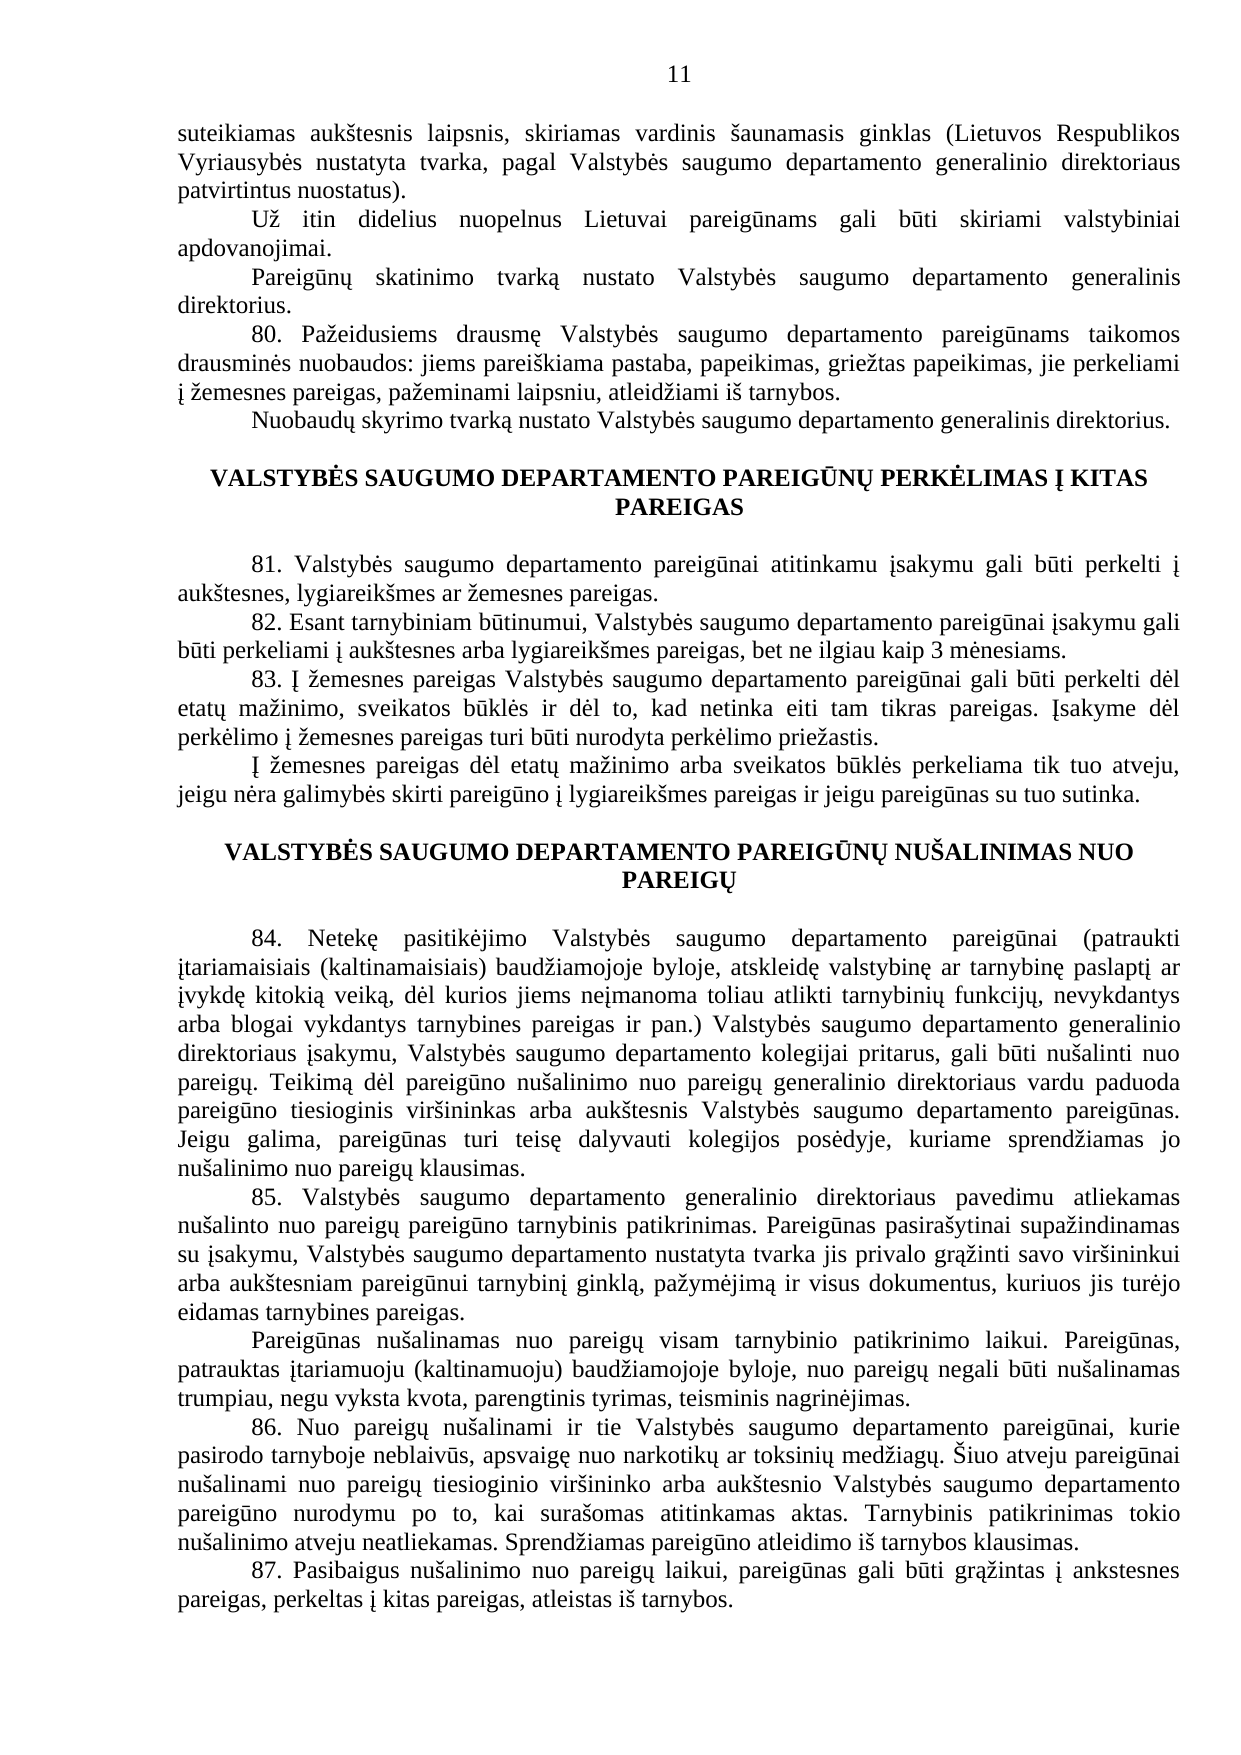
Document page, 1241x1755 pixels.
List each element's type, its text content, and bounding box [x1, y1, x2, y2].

text Į žemesnes pareigas dėl etatų mažinimo arba sveikatos būklės perkeliama tik tuo atveju, jeigu nėra galimybės skirti pareigūno į lygiareikšmes pareigas ir jeigu pareigūnas su tuo sutinka. [177, 751, 1181, 808]
text Pareigūnas nušalinamas nuo pareigų visam tarnybinio patikrinimo laikui. Pareigūnas, patrauktas įtariamuoju (kaltinamuoju) baudžiamojoje byloje, nuo pareigų negali būti nušalinamas trumpiau, negu vyksta kvota, parengtinis tyrimas, teisminis nagrinėjimas. [177, 1326, 1181, 1412]
text Valstybės saugumo departamento pareigūnų perkėlimas į kitas pareigas [177, 463, 1181, 521]
text 83. Į žemesnes pareigas Valstybės saugumo departamento pareigūnai gali būti perkelti dėl etatų mažinimo, sveikatos būklės ir dėl to, kad netinka eiti tam tikras pareigas. Įsakyme dėl perkėlimo į žemesnes pareigas turi būti nurodyta perkėlimo priežastis. [177, 664, 1181, 751]
text 80. Pažeidusiems drausmę Valstybės saugumo departamento pareigūnams taikomos drausminės nuobaudos: jiems pareiškiama pastaba, papeikimas, griežtas papeikimas, jie perkeliami į žemesnes pareigas, pažeminami laipsniu, atleidžiami iš tarnybos. [177, 319, 1181, 406]
text 81. Valstybės saugumo departamento pareigūnai atitinkamu įsakymu gali būti perkelti į aukštesnes, lygiareikšmes ar žemesnes pareigas. [177, 549, 1181, 607]
text Nuobaudų skyrimo tvarką nustato Valstybės saugumo departamento generalinis direktorius. [177, 406, 1181, 434]
text 84. Netekę pasitikėjimo Valstybės saugumo departamento pareigūnai (patraukti įtariamaisiais (kaltinamaisiais) baudžiamojoje byloje, atskleidę valstybinę ar tarnybinę paslaptį ar įvykdę kitokią veiką, dėl kurios jiems neįmanoma toliau atlikti tarnybinių funkcijų, nevykdantys arba blogai vykdantys tarnybines pareigas ir pan.) Valstybės saugumo departamento generalinio direktoriaus įsakymu, Valstybės saugumo departamento kolegijai pritarus, gali būti nušalinti nuo pareigų. Teikimą dėl pareigūno nušalinimo nuo pareigų generalinio direktoriaus vardu paduoda pareigūno tiesioginis viršininkas arba aukštesnis Valstybės saugumo departamento pareigūnas. Jeigu galima, pareigūnas turi teisę dalyvauti kolegijos posėdyje, kuriame sprendžiamas jo nušalinimo nuo pareigų klausimas. [177, 923, 1181, 1182]
text Valstybės saugumo departamento pareigūnų nušalinimas nuo pareigų [177, 837, 1181, 894]
text 86. Nuo pareigų nušalinami ir tie Valstybės saugumo departamento pareigūnai, kurie pasirodo tarnyboje neblaivūs, apsvaigę nuo narkotikų ar toksinių medžiagų. Šiuo atveju pareigūnai nušalinami nuo pareigų tiesioginio viršininko arba aukštesnio Valstybės saugumo departamento pareigūno nurodymu po to, kai surašomas atitinkamas aktas. Tarnybinis patikrinimas tokio nušalinimo atveju neatliekamas. Sprendžiamas pareigūno atleidimo iš tarnybos klausimas. [177, 1412, 1181, 1556]
text 82. Esant tarnybiniam būtinumui, Valstybės saugumo departamento pareigūnai įsakymu gali būti perkeliami į aukštesnes arba lygiareikšmes pareigas, bet ne ilgiau kaip 3 mėnesiams. [177, 607, 1181, 664]
text Pareigūnų skatinimo tvarką nustato Valstybės saugumo departamento generalinis direktorius. [177, 262, 1181, 319]
text 87. Pasibaigus nušalinimo nuo pareigų laikui, pareigūnas gali būti grąžintas į ankstesnes pareigas, perkeltas į kitas pareigas, atleistas iš tarnybos. [177, 1556, 1181, 1613]
text Už itin didelius nuopelnus Lietuvai pareigūnams gali būti skiriami valstybiniai apdovanojimai. [177, 204, 1181, 262]
text suteikiamas aukštesnis laipsnis, skiriamas vardinis šaunamasis ginklas (Lietuvos Respublikos Vyriausybės nustatyta tvarka, pagal Valstybės saugumo departamento generalinio direktoriaus patvirtintus nuostatus). [177, 118, 1181, 204]
text 85. Valstybės saugumo departamento generalinio direktoriaus pavedimu atliekamas nušalinto nuo pareigų pareigūno tarnybinis patikrinimas. Pareigūnas pasirašytinai supažindinamas su įsakymu, Valstybės saugumo departamento nustatyta tvarka jis privalo grąžinti savo viršininkui arba aukštesniam pareigūnui tarnybinį ginklą, pažymėjimą ir visus dokumentus, kuriuos jis turėjo eidamas tarnybines pareigas. [177, 1182, 1181, 1326]
